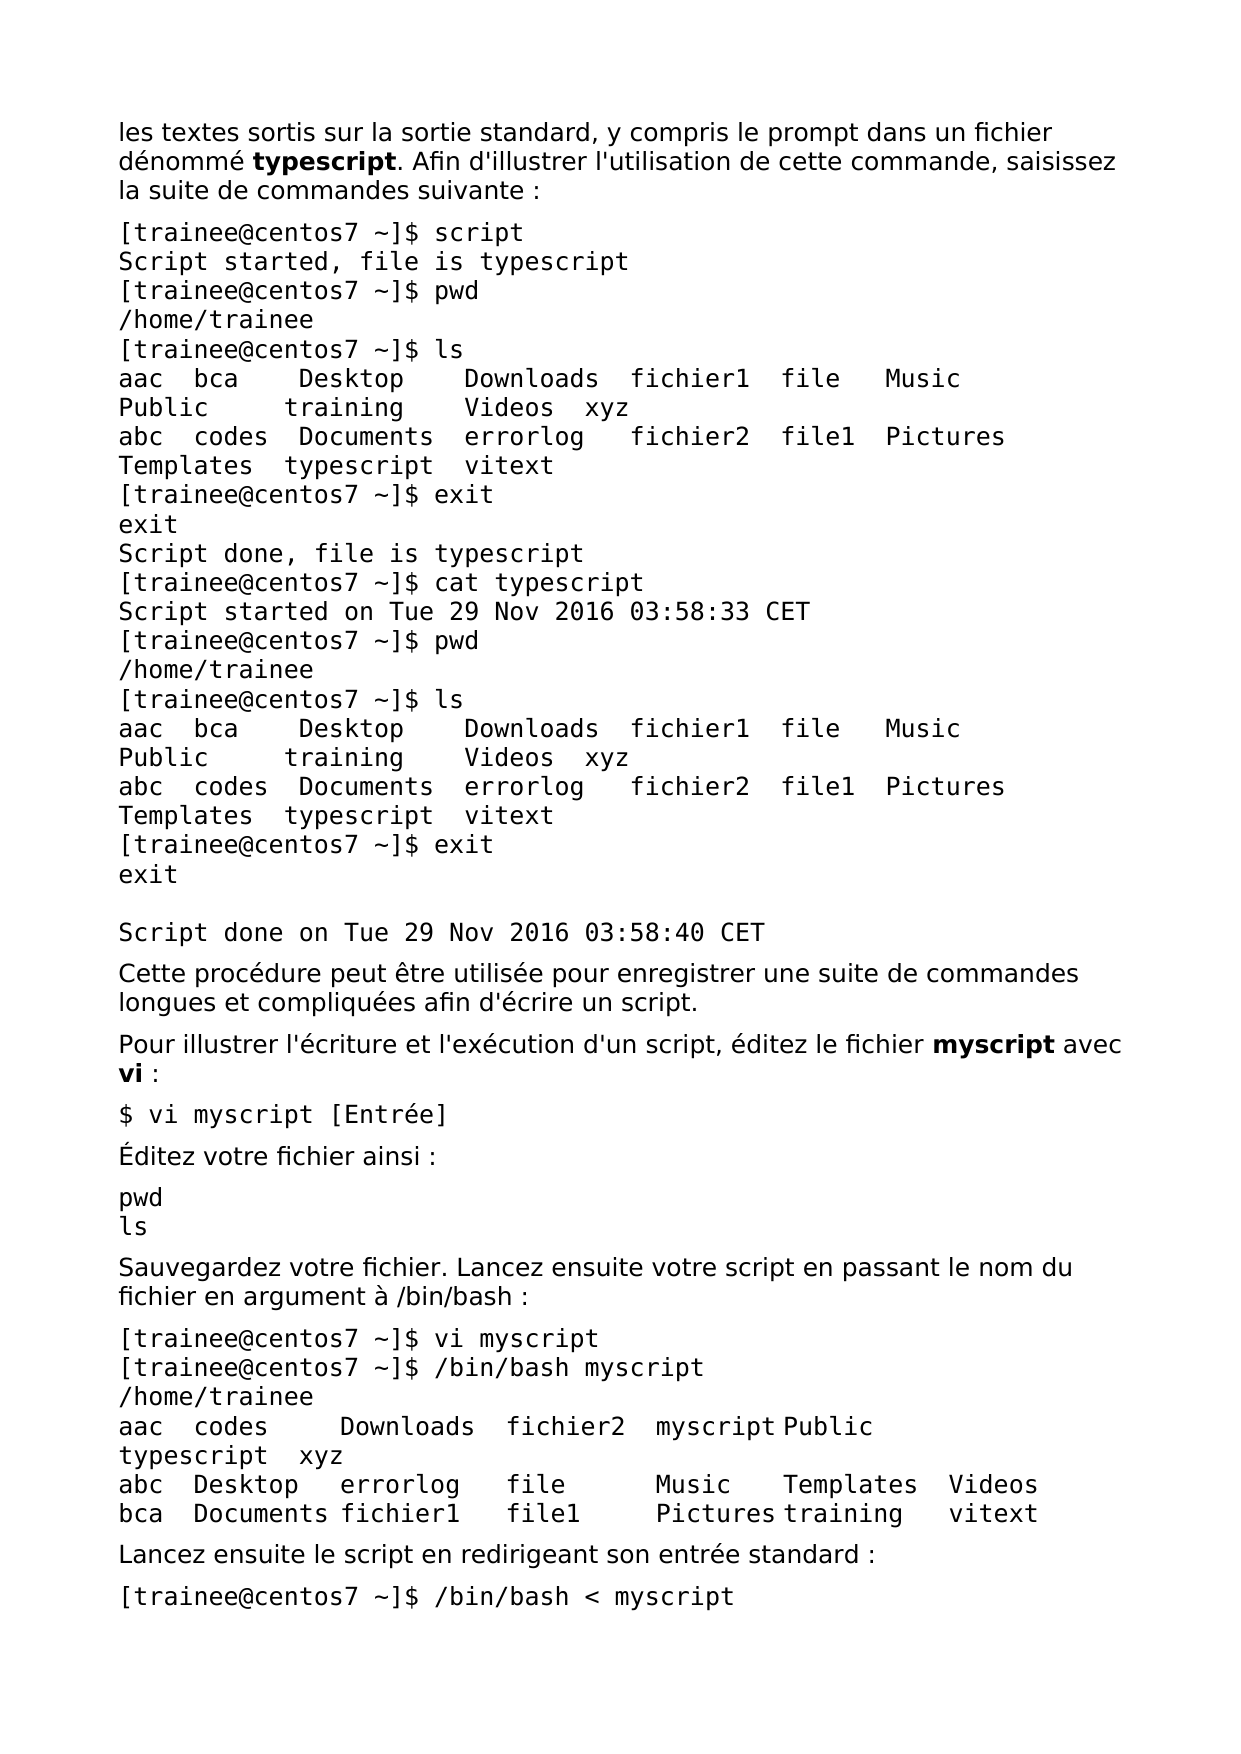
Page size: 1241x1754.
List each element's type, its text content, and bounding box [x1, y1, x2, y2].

text Lancez ensuite le script en redirigeant son entrée standard : [118, 1540, 1122, 1569]
text [trainee@centos7 ~]$ script Script started, file is typescript [trainee@centos7 ~]$ pwd /home/trainee [trainee@centos7 ~]$ ls aac bca Desktop Downloads fichier1 file Music Public training Videos xyz abc codes Documents errorlog fichier2 file1 Pictures Templates typescript vitext [trainee@centos7 ~]$ exit exit Script done, file is typescript [trainee@centos7 ~]$ cat typescript Script started on Tue 29 Nov 2016 03:58:33 CET [trainee@centos7 ~]$ pwd /home/trainee [trainee@centos7 ~]$ ls aac bca Desktop Downloads fichier1 file Music Public training Videos xyz abc codes Documents errorlog fichier2 file1 Pictures Templates typescript vitext [trainee@centos7 ~]$ exit exit Script done on Tue 29 Nov 2016 03:58:40 CET [118, 218, 1122, 947]
text [trainee@centos7 ~]$ vi myscript [trainee@centos7 ~]$ /bin/bash myscript /home/trainee aac codes Downloads fichier2 myscript Public typescript xyz abc Desktop errorlog file Music Templates Videos bca Documents fichier1 file1 Pictures training vitext [118, 1324, 1122, 1528]
text Pour illustrer l'écriture et l'exécution d'un script, éditez le fichier myscript avec vi : [118, 1030, 1122, 1088]
text Cette procédure peut être utilisée pour enregistrer une suite de commandes longues et compliquées afin d'écrire un script. [118, 959, 1122, 1017]
text Éditez votre fichier ainsi : [118, 1142, 1122, 1171]
text Sauvegardez votre fichier. Lancez ensuite votre script en passant le nom du fichier en argument à /bin/bash : [118, 1253, 1122, 1312]
text les textes sortis sur la sortie standard, y compris le prompt dans un fichier dénommé typescript. Afin d'illustrer l'utilisation de cette commande, saisissez la suite de commandes suivante : [118, 118, 1122, 206]
text pwd ls [118, 1183, 1122, 1242]
text $ vi myscript [Entrée] [118, 1101, 1122, 1130]
text [trainee@centos7 ~]$ /bin/bash < myscript [118, 1582, 1122, 1611]
